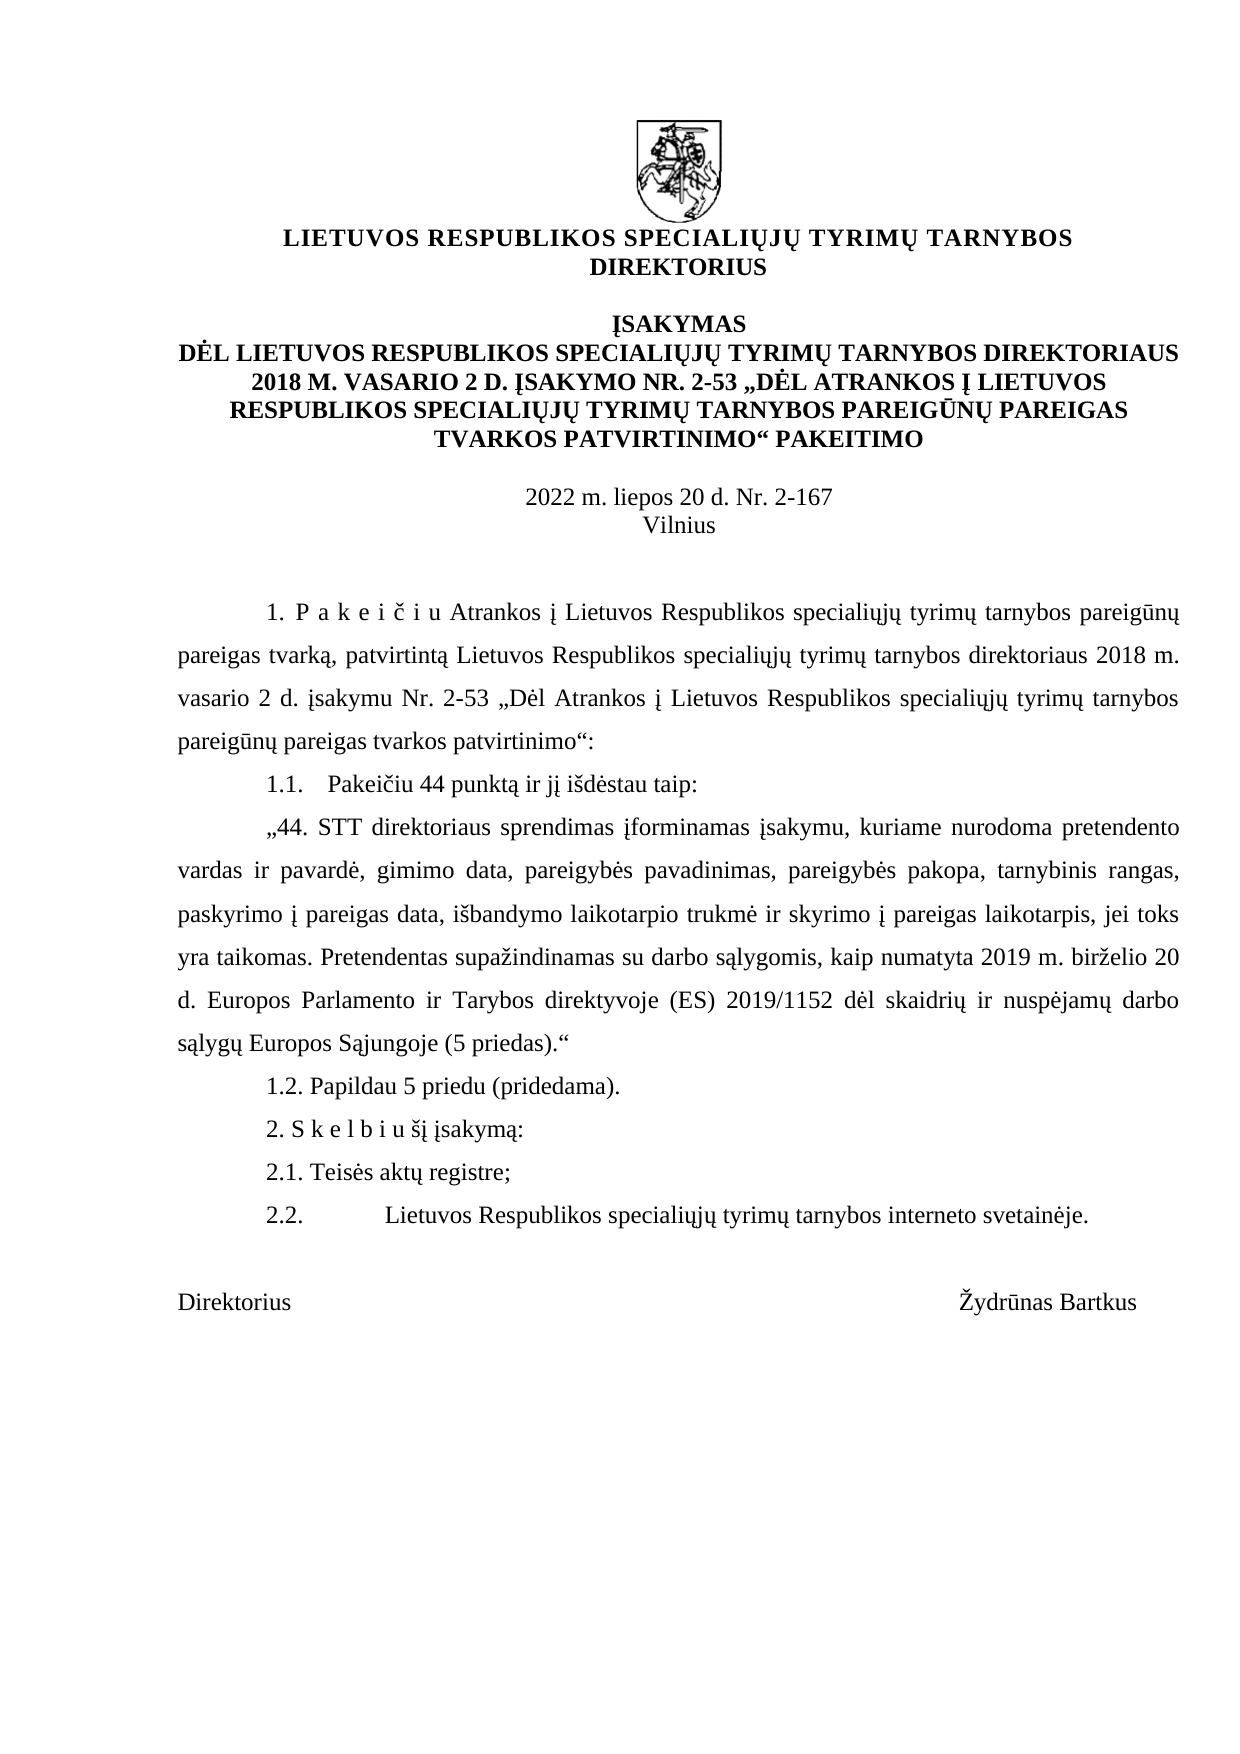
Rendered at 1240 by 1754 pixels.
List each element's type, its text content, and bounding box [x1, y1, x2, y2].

text DĖL LIETUVOS RESPUBLIKOS SPECIALIŲJŲ TYRIMŲ TARNYBOS DIREKTORIAUS 2018 M. vasario 2 D. ĮSAKYMO NR. 2-53 „DĖL atrankos į Lietuvos respublikos specialiųjų tyrimų tarnybos pareigūnų pareigas tvarkos patvirtinimo“ PAKEITIMO [177, 338, 1181, 453]
text 2.1. Teisės aktų registre; [177, 1157, 1181, 1186]
text 2022 m. liepos 20 d. Nr. 2-167 [177, 482, 1181, 511]
text DIREKTORIUS [177, 252, 1179, 281]
text Vilnius [177, 511, 1181, 539]
text 2.2. Lietuvos Respublikos specialiųjų tyrimų tarnybos interneto svetainėje. [266, 1201, 1181, 1229]
text ĮSAKYMAS [177, 309, 1181, 338]
text 1.2. Papildau 5 priedu (pridedama). [177, 1071, 1181, 1100]
text „44. STT direktoriaus sprendimas įforminamas įsakymu, kuriame nurodoma pretendento vardas ir pavardė, gimimo data, pareigybės pavadinimas, pareigybės pakopa, tarnybinis rangas, paskyrimo į pareigas data, išbandymo laikotarpio trukmė ir skyrimo į pareigas laikotarpis, jei toks yra taikomas. Pretendentas supažindinamas su darbo sąlygomis, kaip numatyta 2019 m. birželio 20 d. Europos Parlamento ir Tarybos direktyvoje (ES) 2019/1152 dėl skaidrių ir nuspėjamų darbo sąlygų Europos Sąjungoje (5 priedas).“ [177, 812, 1181, 1057]
text 1. P a k e i č i u Atrankos į Lietuvos Respublikos specialiųjų tyrimų tarnybos pareigūnų pareigas tvarką, patvirtintą Lietuvos Respublikos specialiųjų tyrimų tarnybos direktoriaus 2018 m. vasario 2 d. įsakymu Nr. 2-53 „Dėl Atrankos į Lietuvos Respublikos specialiųjų tyrimų tarnybos pareigūnų pareigas tvarkos patvirtinimo“: [177, 597, 1181, 755]
text LIETUVOS RESPUBLIKOS SPECIALIŲJŲ TYRIMŲ TARNYBOS [177, 223, 1179, 252]
text Direktorius Žydrūnas Bartkus [177, 1287, 1181, 1316]
text 1.1. Pakeičiu 44 punktą ir jį išdėstau taip: [177, 769, 1181, 798]
text 2. S k e l b i u šį įsakymą: [177, 1114, 1181, 1143]
